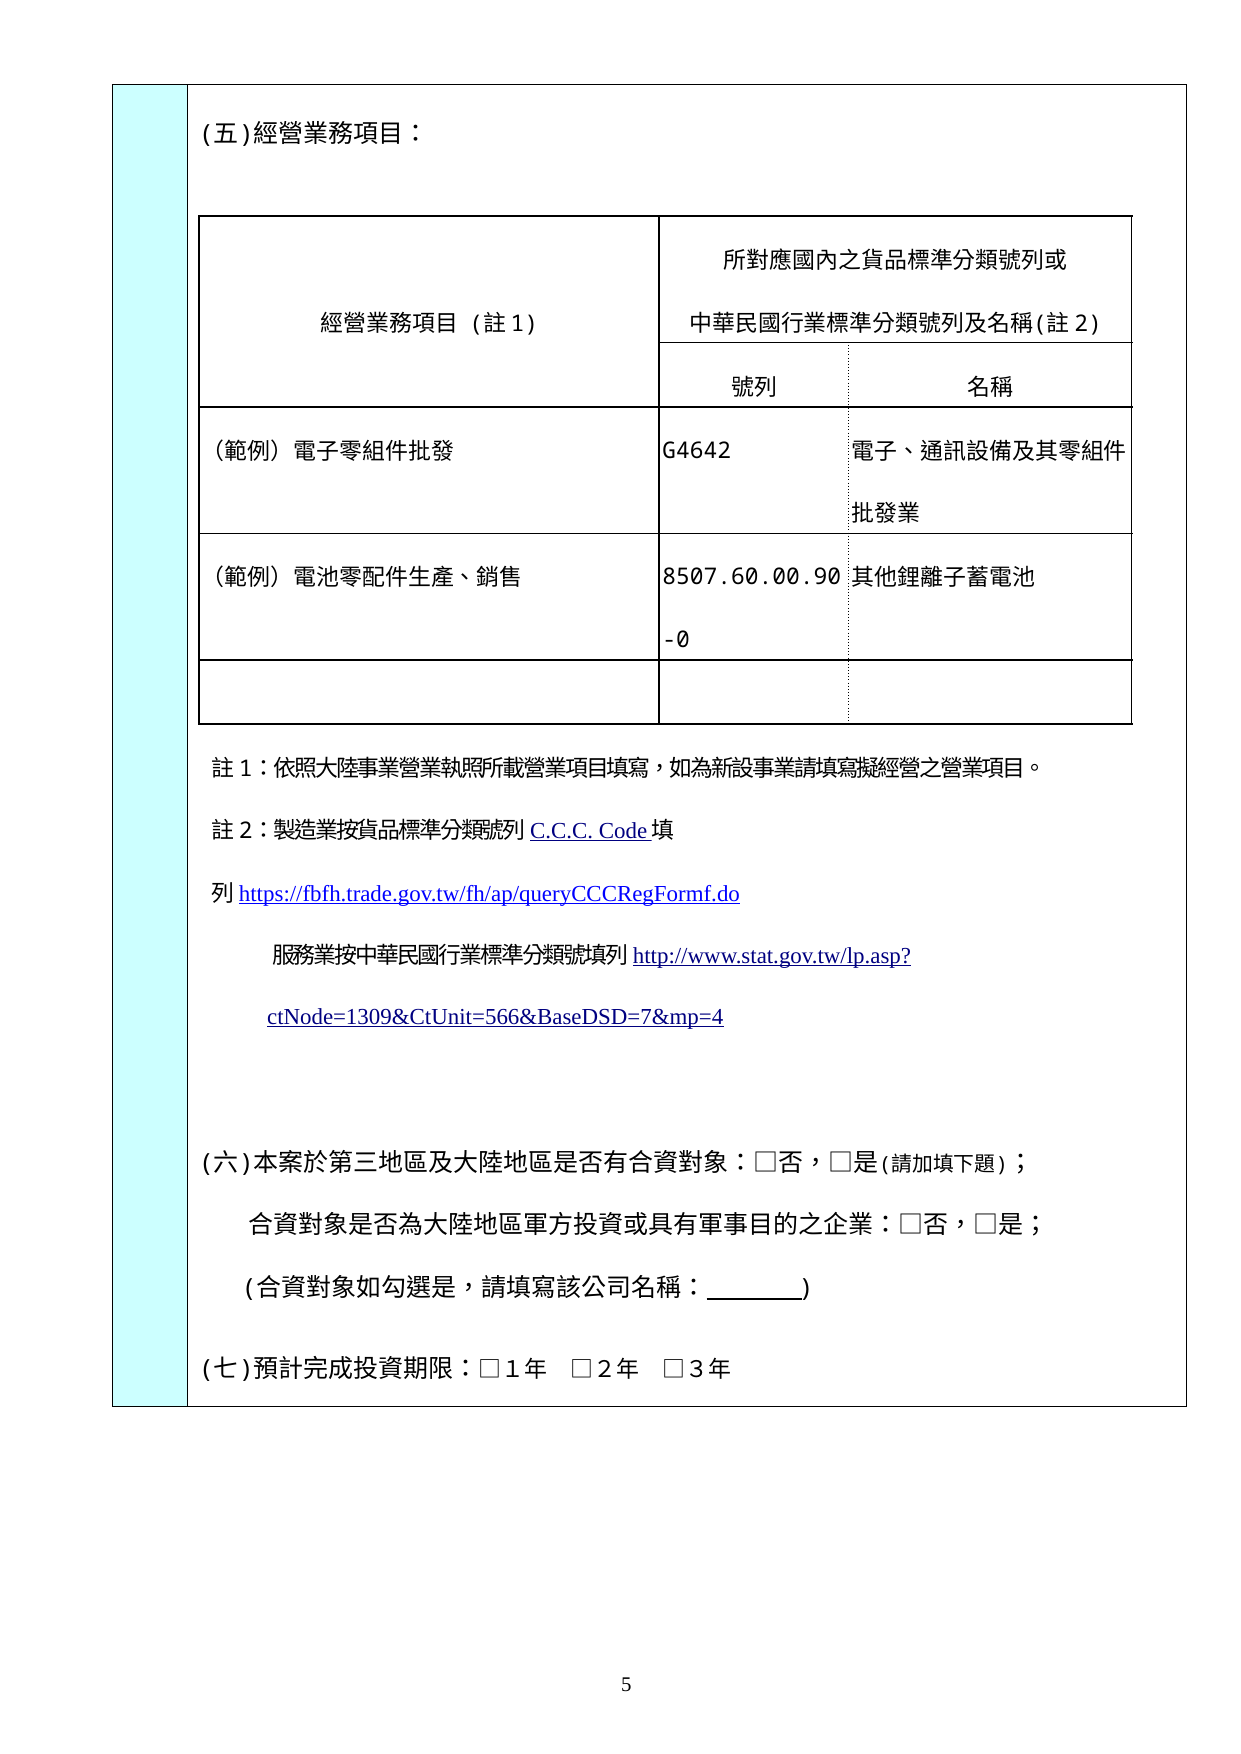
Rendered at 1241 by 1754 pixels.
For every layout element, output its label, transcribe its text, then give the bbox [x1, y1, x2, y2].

table_cell [113, 85, 187, 1406]
table_cell [200, 661, 658, 723]
table_cell 電子、通訊設備及其零組件批發業 [849, 408, 1131, 532]
table_header 經營業務項目 (註1) [200, 217, 658, 406]
table_cell 號列 [660, 343, 849, 406]
table_cell （範例）電池零配件生產、銷售 [200, 534, 658, 659]
table_cell [849, 661, 1131, 723]
table_cell 其他鋰離子蓄電池 [849, 534, 1131, 659]
table_cell G4642 [660, 408, 849, 532]
table_header 所對應國內之貨品標準分類號列或 中華民國行業標準分類號列及名稱(註2) [660, 217, 1131, 342]
table_cell （範例）電子零組件批發 [200, 408, 658, 532]
table_cell 名稱 [849, 343, 1131, 406]
table_cell [660, 661, 849, 723]
table_cell 8507.60.00.90-0 [660, 534, 849, 659]
table_cell (五)經營業務項目： 註1：依照大陸事業營業執照所載營業項目填寫，如為新設事業請填寫擬經營之營業項目。 註2：製造業按貨品標準分類號列C.C.C. Code填列https://fbfh.trade.gov.tw/fh/ap/queryCCCRegFormf.do 服務業按中華民國行業標準分類號填列http://www.stat.gov.tw/lp.asp?ctNode=1309&CtUnit=566&BaseDSD=7&mp=4 (六)本案於第三地區及大陸地區是否有合資對象：□否，□是(請加填下題)； 合資對象是否為大陸地區軍方投資或具有軍事目的之企業：□否，□是； (合資對象如勾選是，請填寫該公司名稱： ) (七)預計完成投資期限：□１年 □２年 □３年 [188, 85, 1186, 1406]
